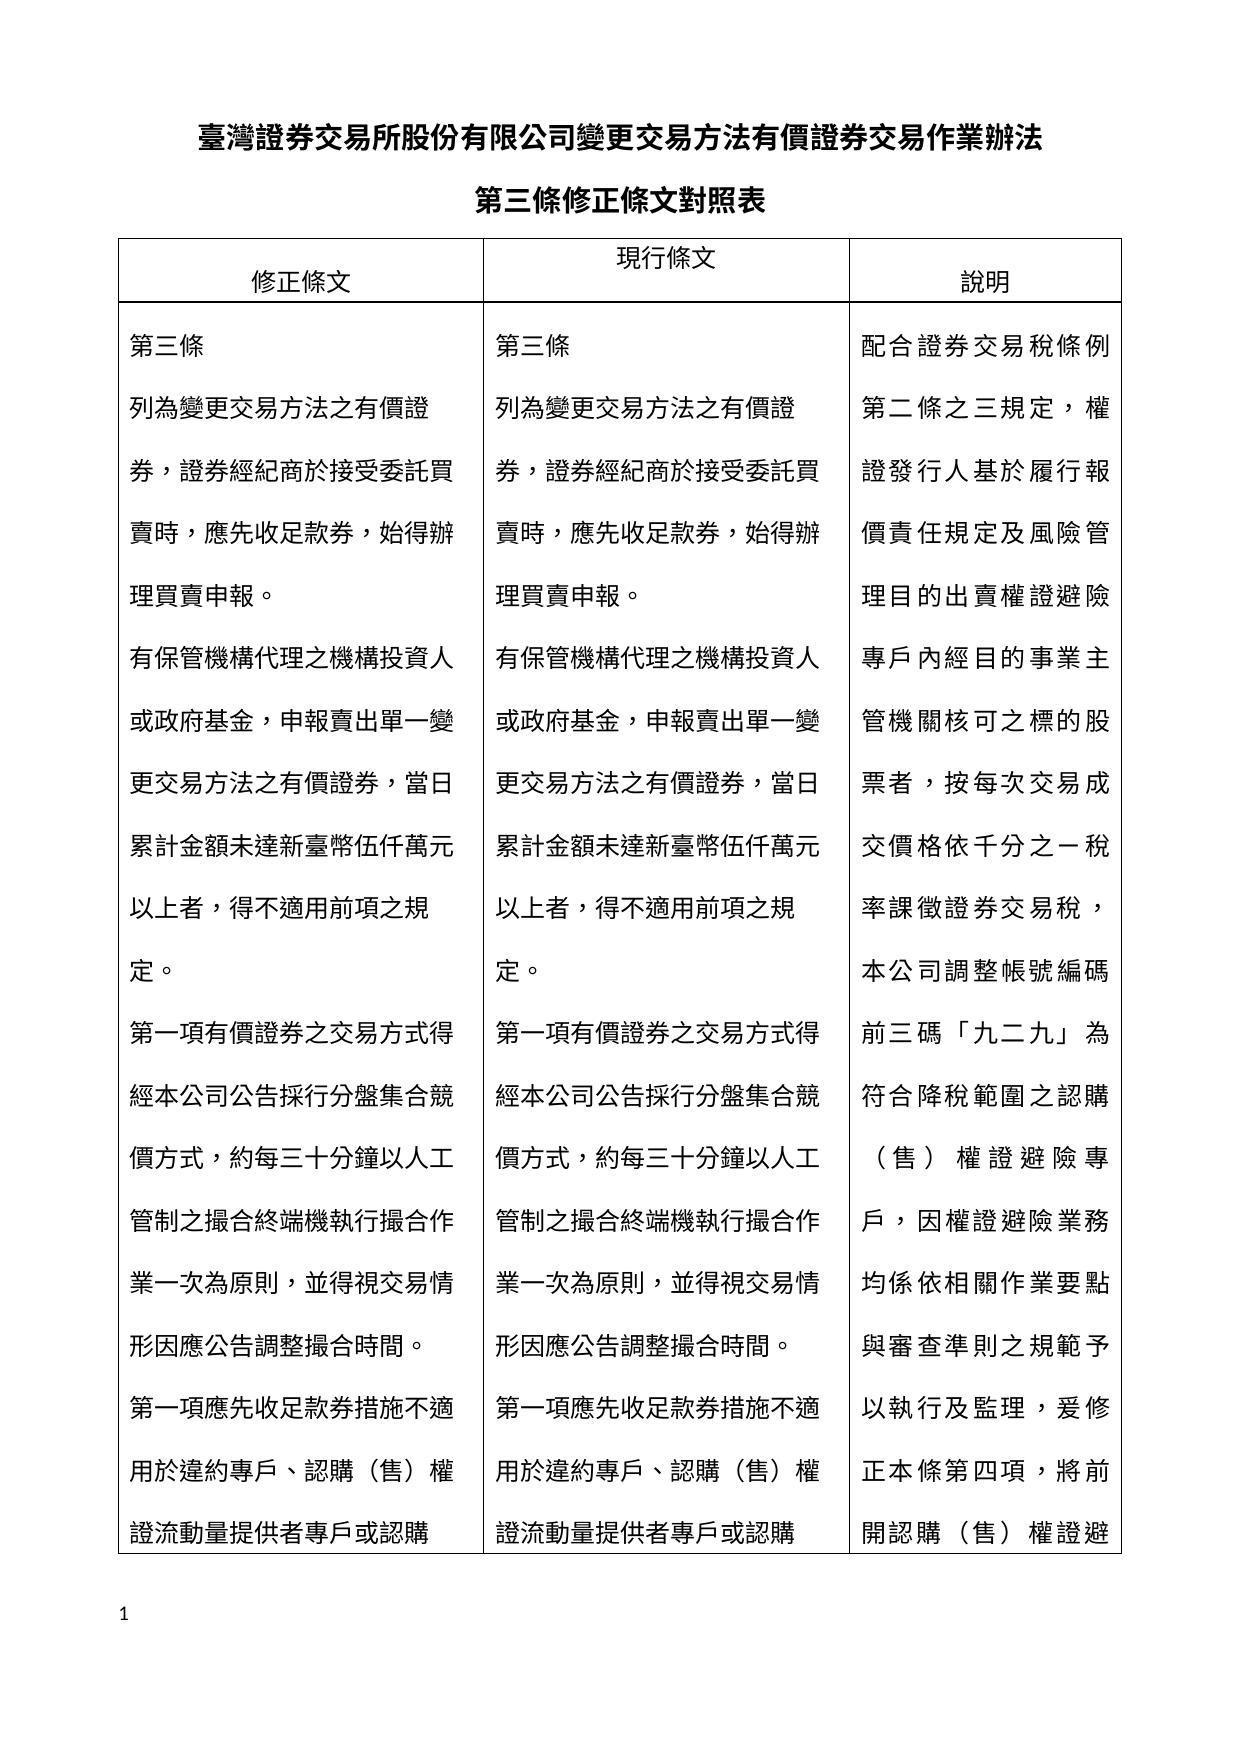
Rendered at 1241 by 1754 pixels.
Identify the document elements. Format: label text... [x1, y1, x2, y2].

table_cell 第三條 列為變更交易方法之有價證券，證券經紀商於接受委託買賣時，應先收足款券，始得辦理買賣申報。 有保管機構代理之機構投資人或政府基金，申報賣出單一變更交易方法之有價證券，當日累計金額未達新臺幣伍仟萬元以上者，得不適用前項之規定。 第一項有價證券之交易方式得經本公司公告採行分盤集合競價方式，約每三十分鐘以人工管制之撮合終端機執行撮合作業一次為原則，並得視交易情形因應公告調整撮合時間。 第一項應先收足款券措施不適用於違約專戶、認購（售）權證流動量提供者專戶或認購 [119, 303, 483, 1552]
table_cell 配合證券交易稅條例第二條之三規定，權證發行人基於履行報價責任規定及風險管理目的出賣權證避險專戶內經目的事業主管機關核可之標的股票者，按每次交易成交價格依千分之ㄧ稅率課徵證券交易稅，本公司調整帳號編碼前三碼「九二九」為符合降稅範圍之認購（售）權證避險專戶，因權證避險業務均係依相關作業要點與審查準則之規範予以執行及監理，爰修正本條第四項，將前開認購（售）權證避 [850, 303, 1121, 1552]
table_header 修正條文 [119, 239, 483, 301]
table_cell 第三條 列為變更交易方法之有價證券，證券經紀商於接受委託買賣時，應先收足款券，始得辦理買賣申報。 有保管機構代理之機構投資人或政府基金，申報賣出單一變更交易方法之有價證券，當日累計金額未達新臺幣伍仟萬元以上者，得不適用前項之規定。 第一項有價證券之交易方式得經本公司公告採行分盤集合競價方式，約每三十分鐘以人工管制之撮合終端機執行撮合作業一次為原則，並得視交易情形因應公告調整撮合時間。 第一項應先收足款券措施不適用於違約專戶、認購（售）權證流動量提供者專戶或認購 [484, 303, 849, 1552]
text 第三條修正條文對照表 [118, 157, 1122, 219]
text 臺灣證券交易所股份有限公司變更交易方法有價證券交易作業辦法 [118, 94, 1122, 157]
table_header 說明 [850, 239, 1121, 301]
table_header 現行條文 [484, 239, 849, 301]
